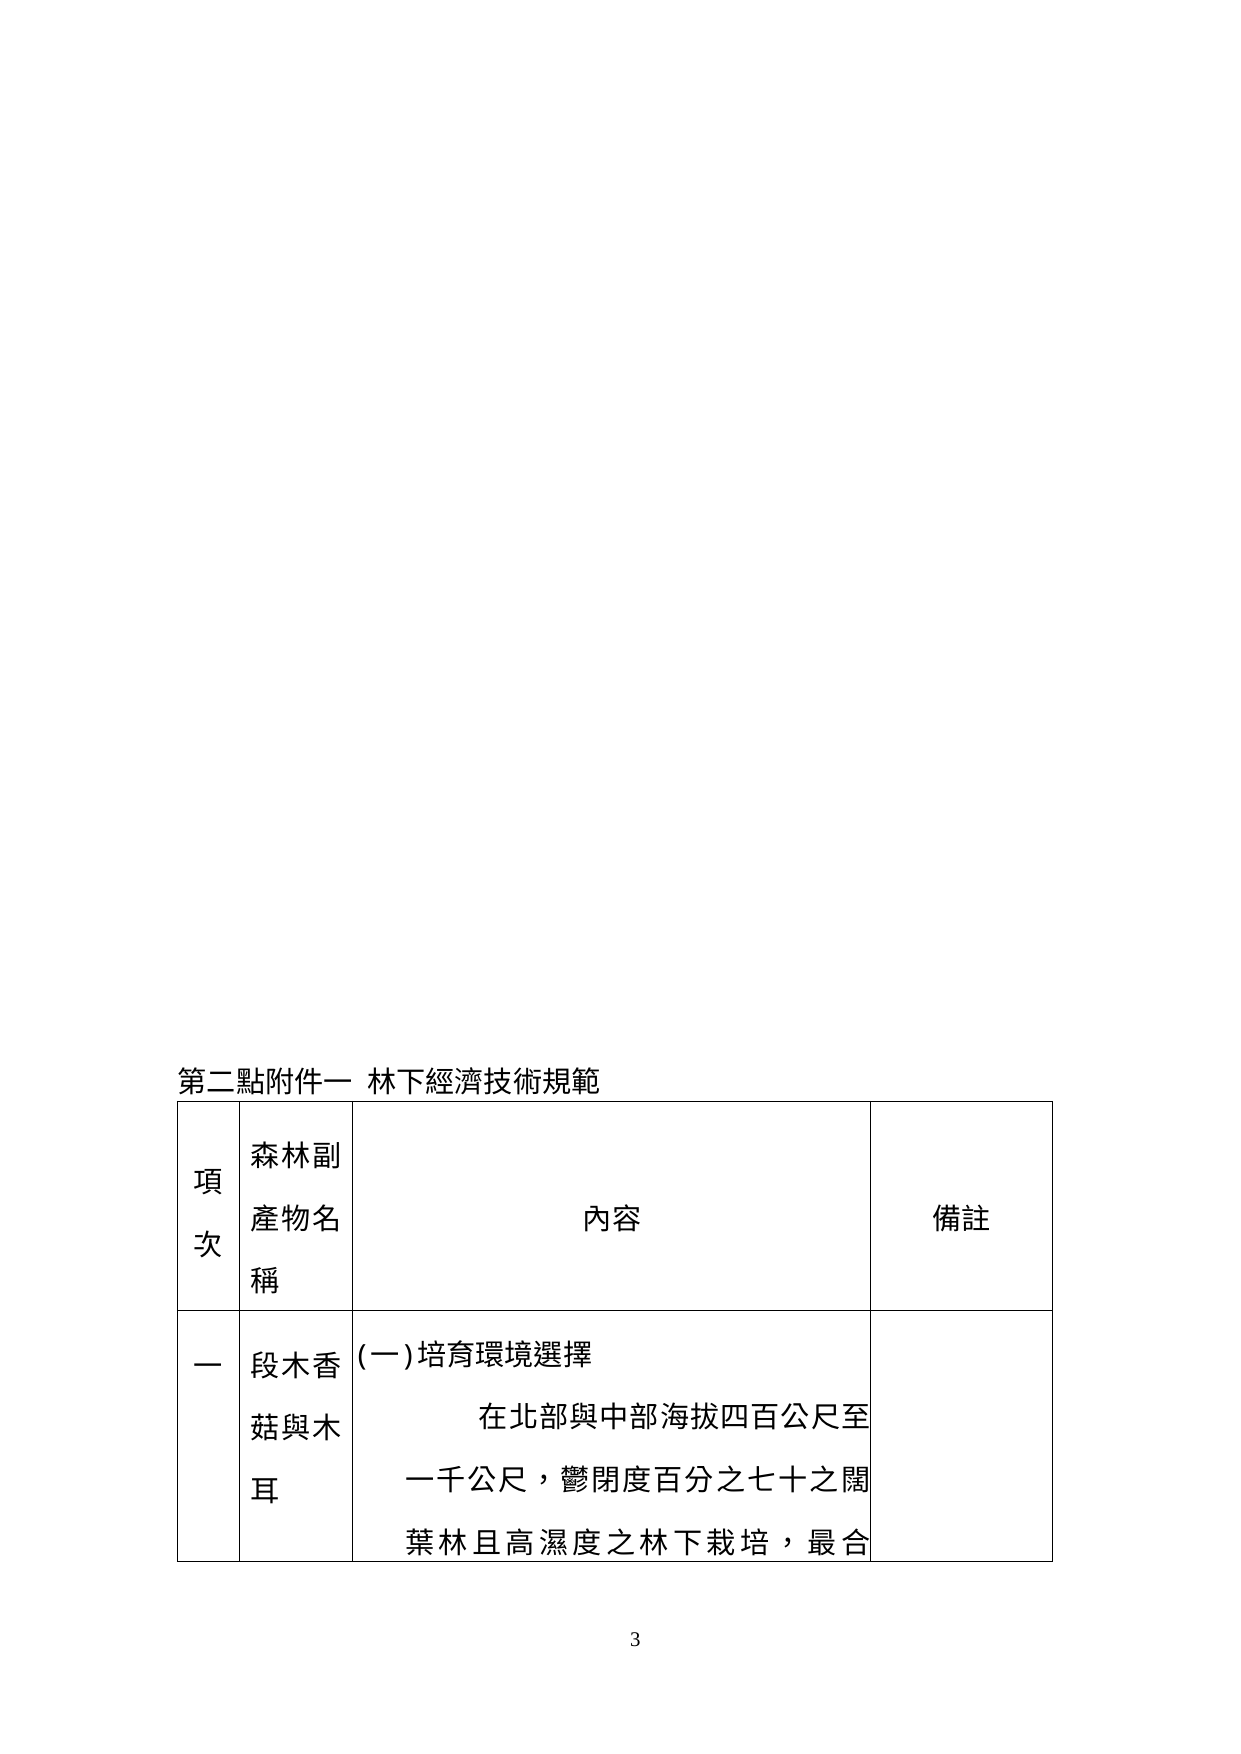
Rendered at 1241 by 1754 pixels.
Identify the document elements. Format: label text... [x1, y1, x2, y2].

table_header 內容 [353, 1102, 870, 1310]
table_cell (一)培育環境選擇 在北部與中部海拔四百公尺至一千公尺，鬱閉度百分之七十之闊葉林且高濕度之林下栽培，最合 [353, 1311, 870, 1561]
table_header 備註 [871, 1102, 1052, 1310]
table_header 森林副產物名稱 [240, 1102, 352, 1310]
table_cell [871, 1311, 1052, 1561]
table_cell 段木香菇與木耳 [240, 1311, 352, 1561]
table_header 項次 [178, 1102, 239, 1310]
table_cell 一 [178, 1311, 239, 1561]
text 第二點附件一 林下經濟技術規範 [177, 1038, 1092, 1101]
